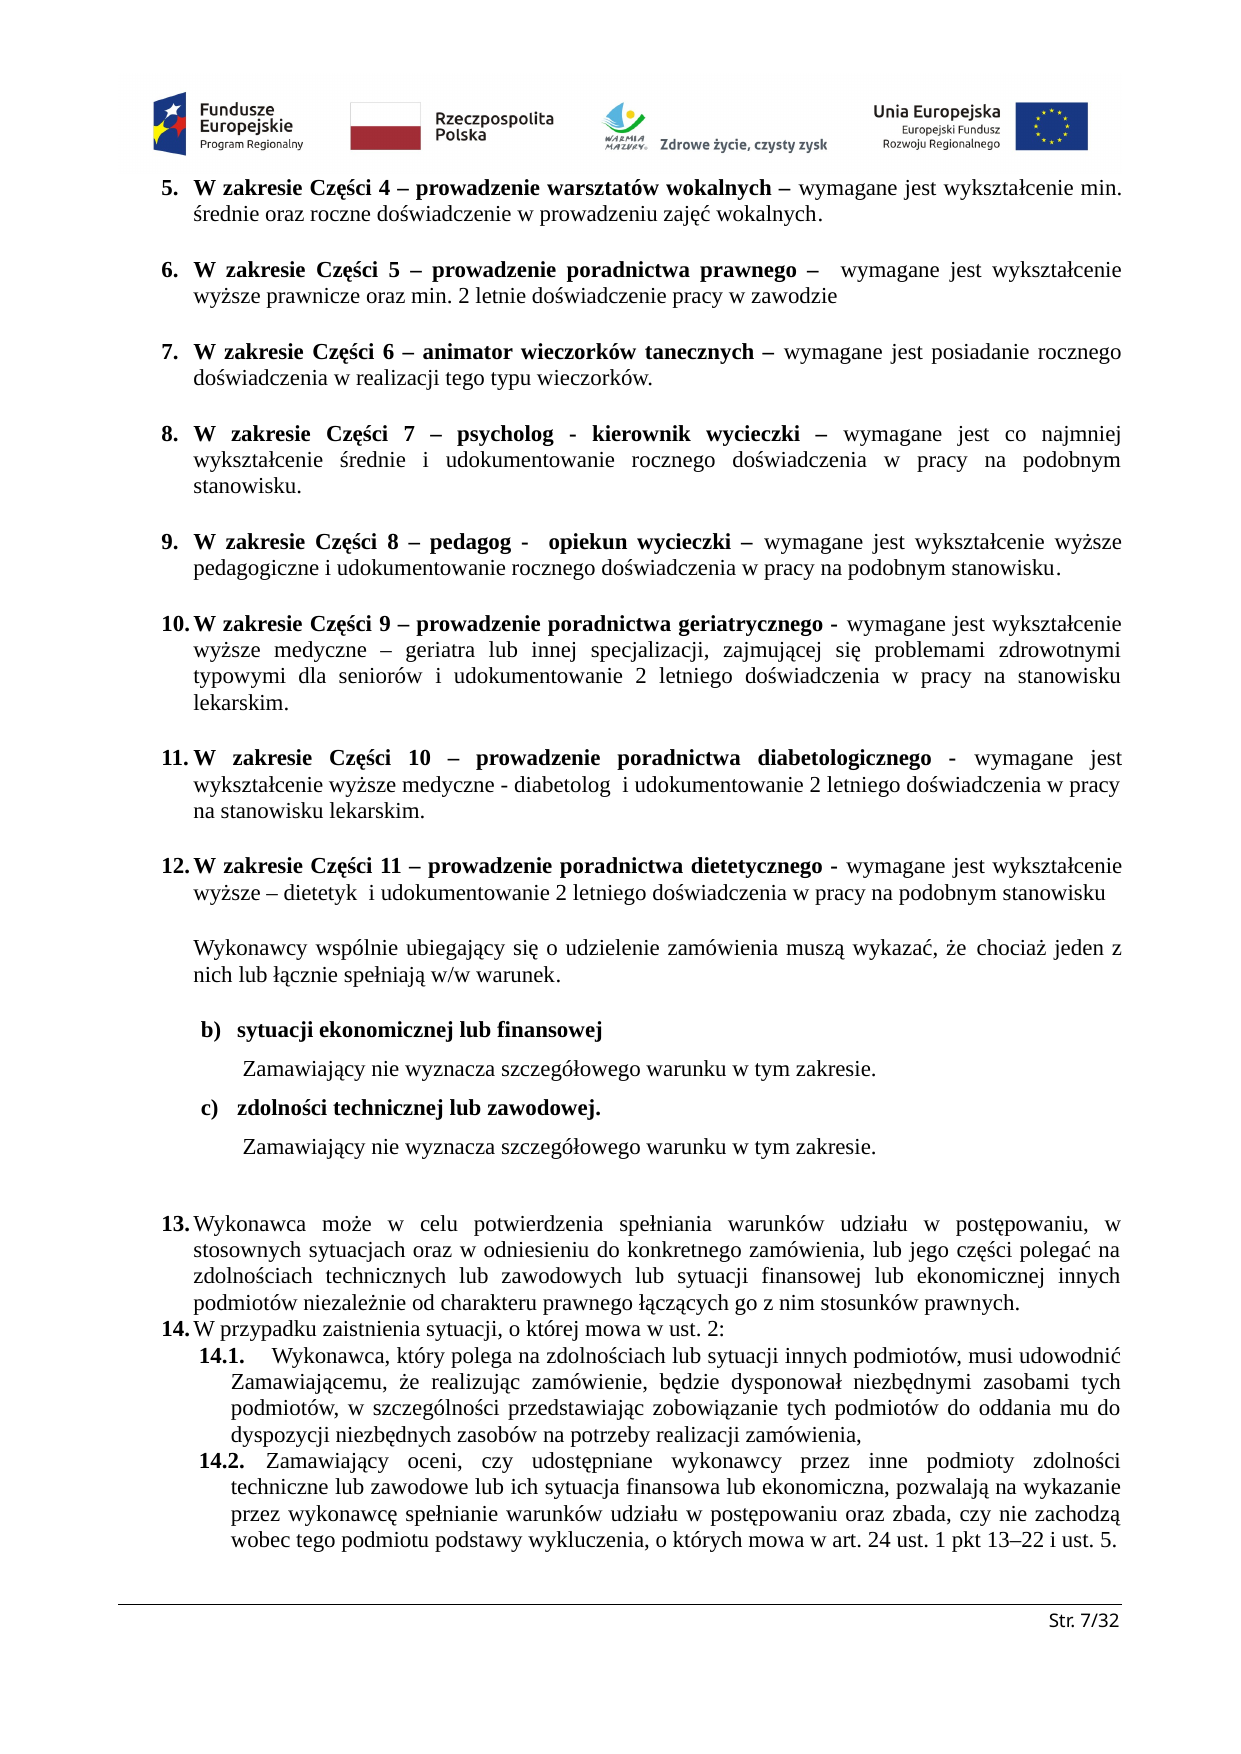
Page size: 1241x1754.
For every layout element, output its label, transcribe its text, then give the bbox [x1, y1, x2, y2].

list W zakresie Części 8 – pedagog - opiekun wycieczki – wymagane jest wykształcenie wyższe pedagogiczne i udokumentowanie rocznego doświadczenia w pracy na podobnym stanowisku. [156, 528, 1122, 581]
list zdolności technicznej lub zawodowej. [195, 1094, 1122, 1120]
list sytuacji ekonomicznej lub finansowej [195, 1016, 1122, 1043]
list W zakresie Części 10 – prowadzenie poradnictwa diabetologicznego - wymagane jest wykształcenie wyższe medyczne - diabetolog i udokumentowanie 2 letniego doświadczenia w pracy na stanowisku lekarskim. [156, 744, 1122, 823]
list Wykonawca, który polega na zdolnościach lub sytuacji innych podmiotów, musi udowodnić Zamawiającemu, że realizując zamówienie, będzie dysponował niezbędnymi zasobami tych podmiotów, w szczególności przedstawiając zobowiązanie tych podmiotów do oddania mu do dyspozycji niezbędnych zasobów na potrzeby realizacji zamówienia, [193, 1342, 1122, 1447]
picture [118, 73, 1123, 174]
list Wykonawca może w celu potwierdzenia spełniania warunków udziału w postępowaniu, w stosownych sytuacjach oraz w odniesieniu do konkretnego zamówienia, lub jego części polegać na zdolnościach technicznych lub zawodowych lub sytuacji finansowej lub ekonomicznej innych podmiotów niezależnie od charakteru prawnego łączących go z nim stosunków prawnych. [156, 1210, 1122, 1315]
list Zamawiający oceni, czy udostępniane wykonawcy przez inne podmioty zdolności techniczne lub zawodowe lub ich sytuacja finansowa lub ekonomiczna, pozwalają na wykazanie przez wykonawcę spełnianie warunków udziału w postępowaniu oraz zbada, czy nie zachodzą wobec tego podmiotu podstawy wykluczenia, o których mowa w art. 24 ust. 1 pkt 13–22 i ust. 5. [193, 1447, 1122, 1552]
list Zamawiający nie wyznacza szczegółowego warunku w tym zakresie. [242, 1055, 1122, 1082]
list W zakresie Części 9 – prowadzenie poradnictwa geriatrycznego - wymagane jest wykształcenie wyższe medyczne – geriatra lub innej specjalizacji, zajmującej się problemami zdrowotnymi typowymi dla seniorów i udokumentowanie 2 letniego doświadczenia w pracy na stanowisku lekarskim. [156, 610, 1122, 715]
list W zakresie Części 4 – prowadzenie warsztatów wokalnych – wymagane jest wykształcenie min. średnie oraz roczne doświadczenie w prowadzeniu zajęć wokalnych. [156, 174, 1122, 227]
list W zakresie Części 11 – prowadzenie poradnictwa dietetycznego - wymagane jest wykształcenie wyższe – dietetyk i udokumentowanie 2 letniego doświadczenia w pracy na podobnym stanowisku [156, 853, 1122, 905]
list Zamawiający nie wyznacza szczegółowego warunku w tym zakresie. [242, 1133, 1122, 1159]
list W zakresie Części 6 – animator wieczorków tanecznych – wymagane jest posiadanie rocznego doświadczenia w realizacji tego typu wieczorków. [156, 338, 1122, 391]
list W zakresie Części 5 – prowadzenie poradnictwa prawnego – wymagane jest wykształcenie wyższe prawnicze oraz min. 2 letnie doświadczenie pracy w zawodzie [156, 256, 1122, 309]
list W zakresie Części 7 – psycholog - kierownik wycieczki – wymagane jest co najmniej wykształcenie średnie i udokumentowanie rocznego doświadczenia w pracy na podobnym stanowisku. [156, 420, 1122, 499]
list Wykonawcy wspólnie ubiegający się o udzielenie zamówienia muszą wykazać, że chociaż jeden z nich lub łącznie spełniają w/w warunek. [156, 934, 1122, 987]
list W przypadku zaistnienia sytuacji, o której mowa w ust. 2: [156, 1315, 1122, 1342]
